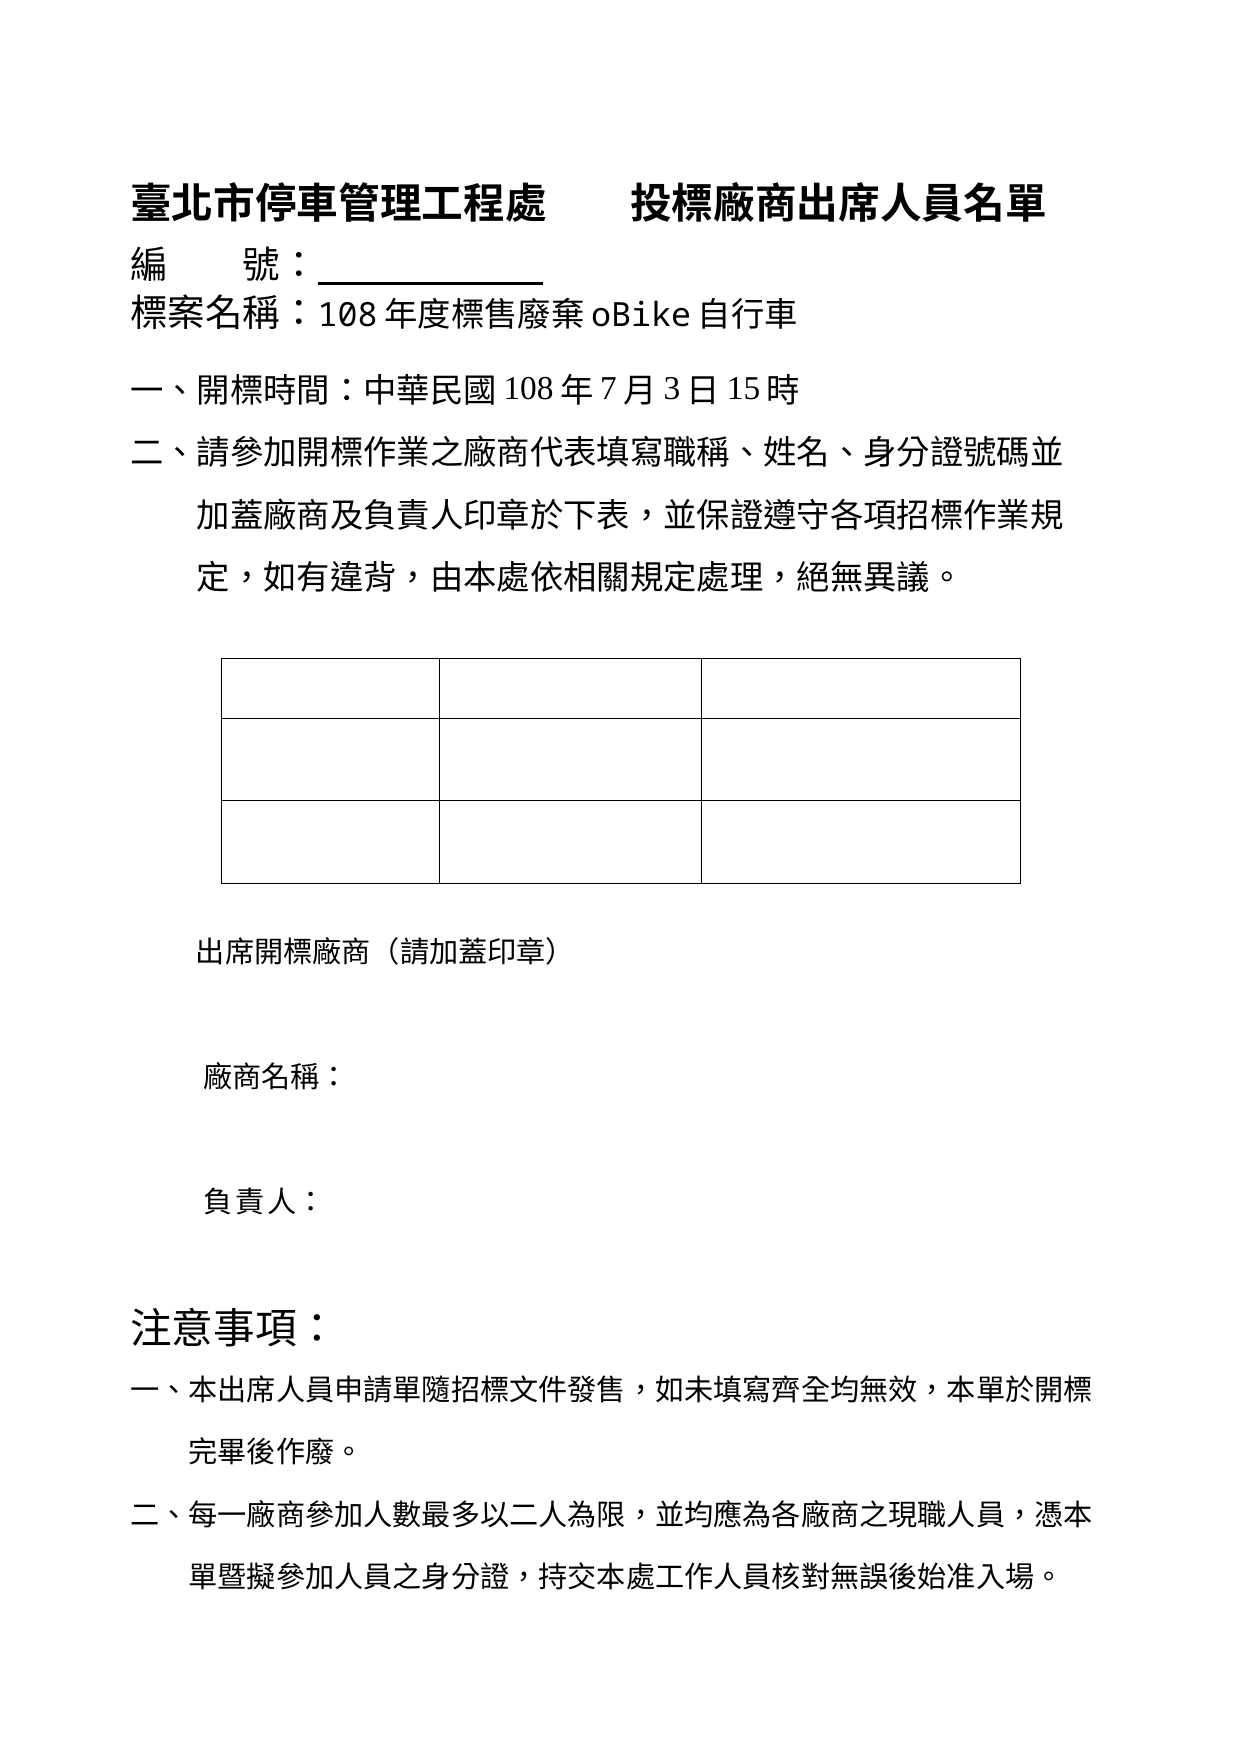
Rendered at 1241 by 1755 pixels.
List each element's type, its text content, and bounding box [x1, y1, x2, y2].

text 負責人： [130, 1158, 1093, 1221]
text 一、開標時間：中華民國108年7月3日15時 [130, 346, 1093, 408]
table_cell [222, 801, 439, 883]
table_cell [222, 719, 439, 800]
text 注意事項： [130, 1283, 1093, 1346]
table_header 身 分 證 號 碼 [702, 659, 1020, 717]
text 標案名稱：108年度標售廢棄oBike自行車 [130, 283, 1093, 338]
text 出席開標廠商（請加蓋印章） [130, 908, 1093, 971]
table_cell [440, 719, 701, 800]
text 廠商名稱： [130, 1033, 1093, 1096]
table_cell [702, 719, 1020, 800]
text 二、請參加開標作業之廠商代表填寫職稱、姓名、身分證號碼並加蓋廠商及負責人印章於下表，並保證遵守各項招標作業規定，如有違背，由本處依相關規定處理，絕無異議。 [130, 408, 1093, 596]
table_cell [440, 801, 701, 883]
text 編 號： [130, 221, 1093, 283]
text 臺北市停車管理工程處 投標廠商出席人員名單 [130, 158, 1093, 221]
table_cell [702, 801, 1020, 883]
table_header 姓 名 [440, 659, 701, 717]
text 一、本出席人員申請單隨招標文件發售，如未填寫齊全均無效，本單於開標完畢後作廢。 [130, 1346, 1093, 1471]
text 二、每一廠商參加人數最多以二人為限，並均應為各廠商之現職人員，憑本單暨擬參加人員之身分證，持交本處工作人員核對無誤後始准入場。 [130, 1471, 1093, 1596]
table_header 職 稱 [222, 659, 439, 717]
